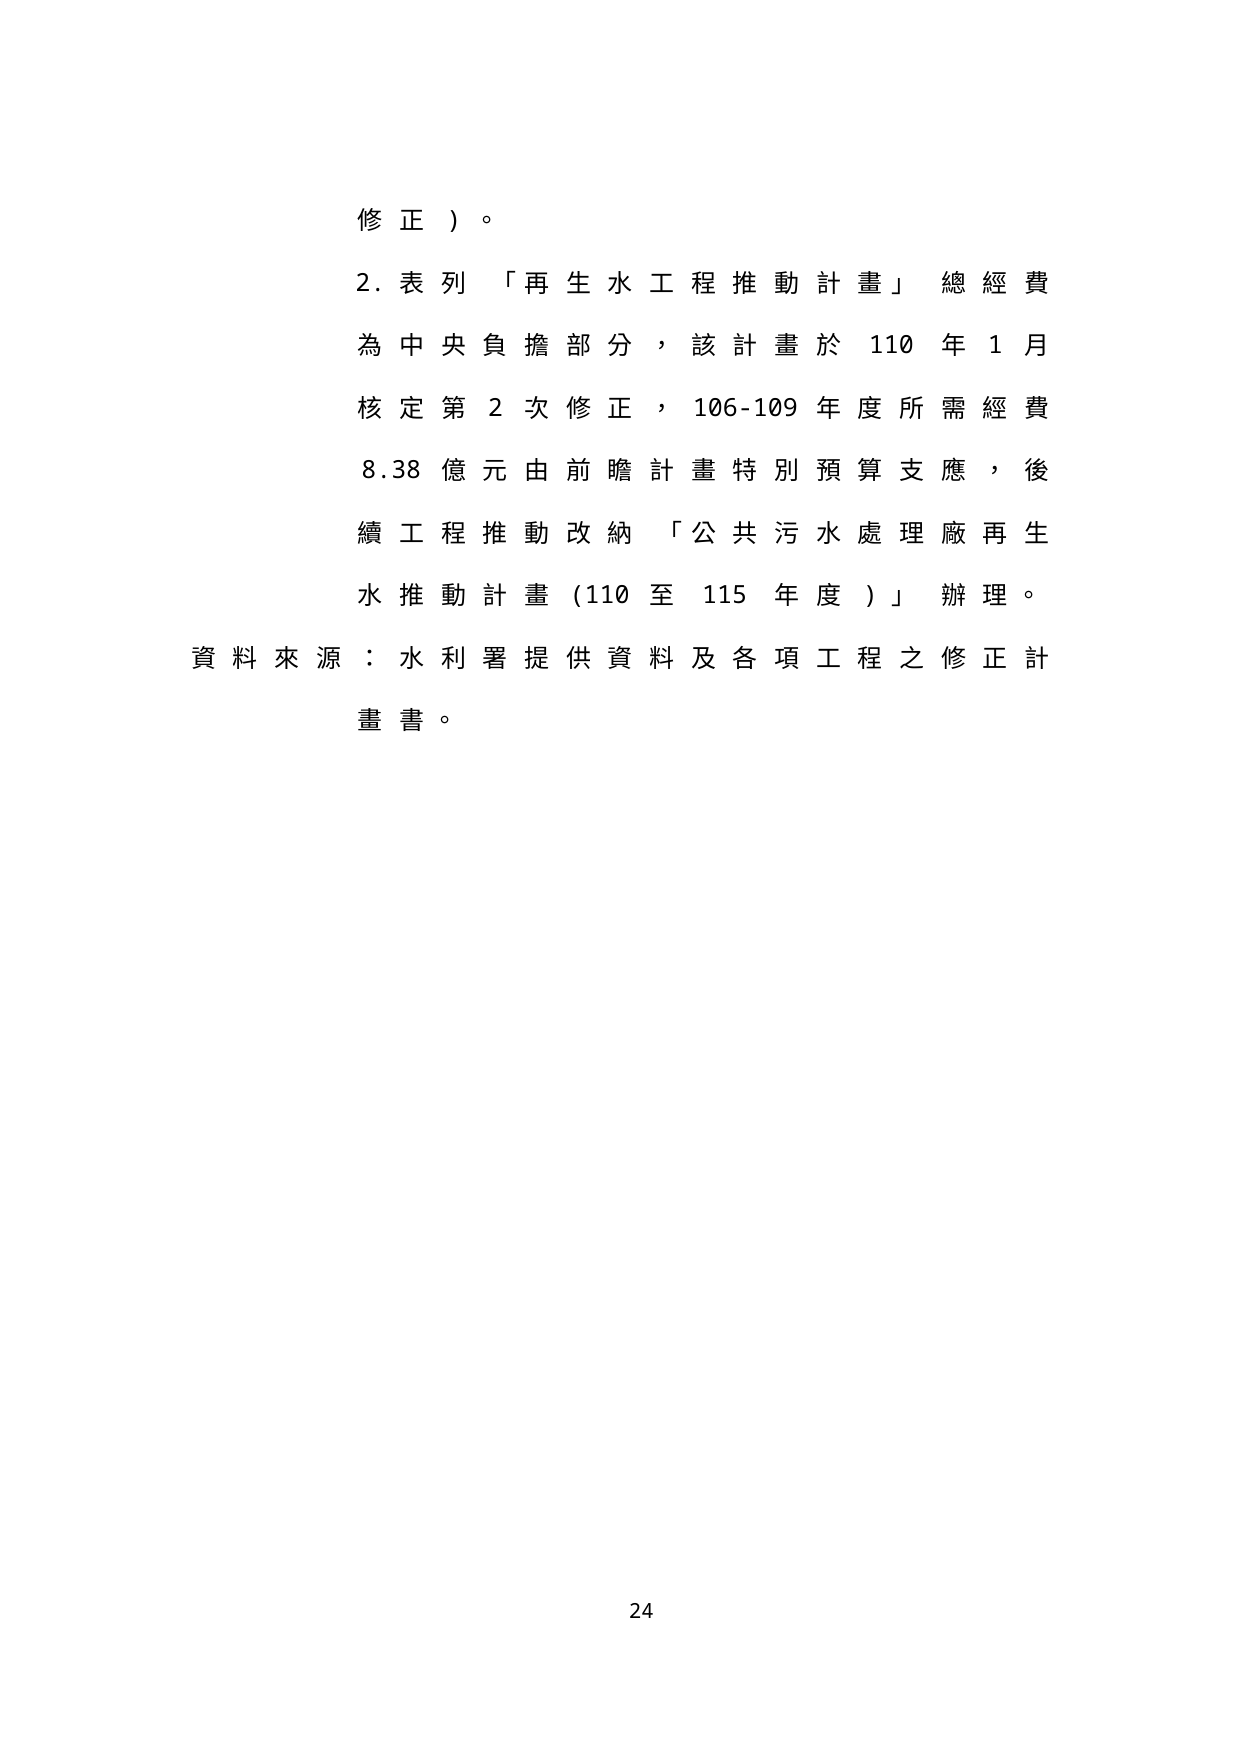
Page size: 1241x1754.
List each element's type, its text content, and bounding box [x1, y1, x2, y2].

text 2.表列「再生水工程推動計畫」總經費為中央負擔部分，該計畫於110年1月核定第2次修正，106-109年度所需經費8.38億元由前瞻計畫特別預算支應，後續工程推動改納「公共污水處理廠再生水推動計畫(110至115年度)」辦理。 [309, 240, 1058, 615]
text 修正)。 [183, 177, 1058, 240]
text 資料來源：水利署提供資料及各項工程之修正計畫書。 [183, 615, 1058, 740]
